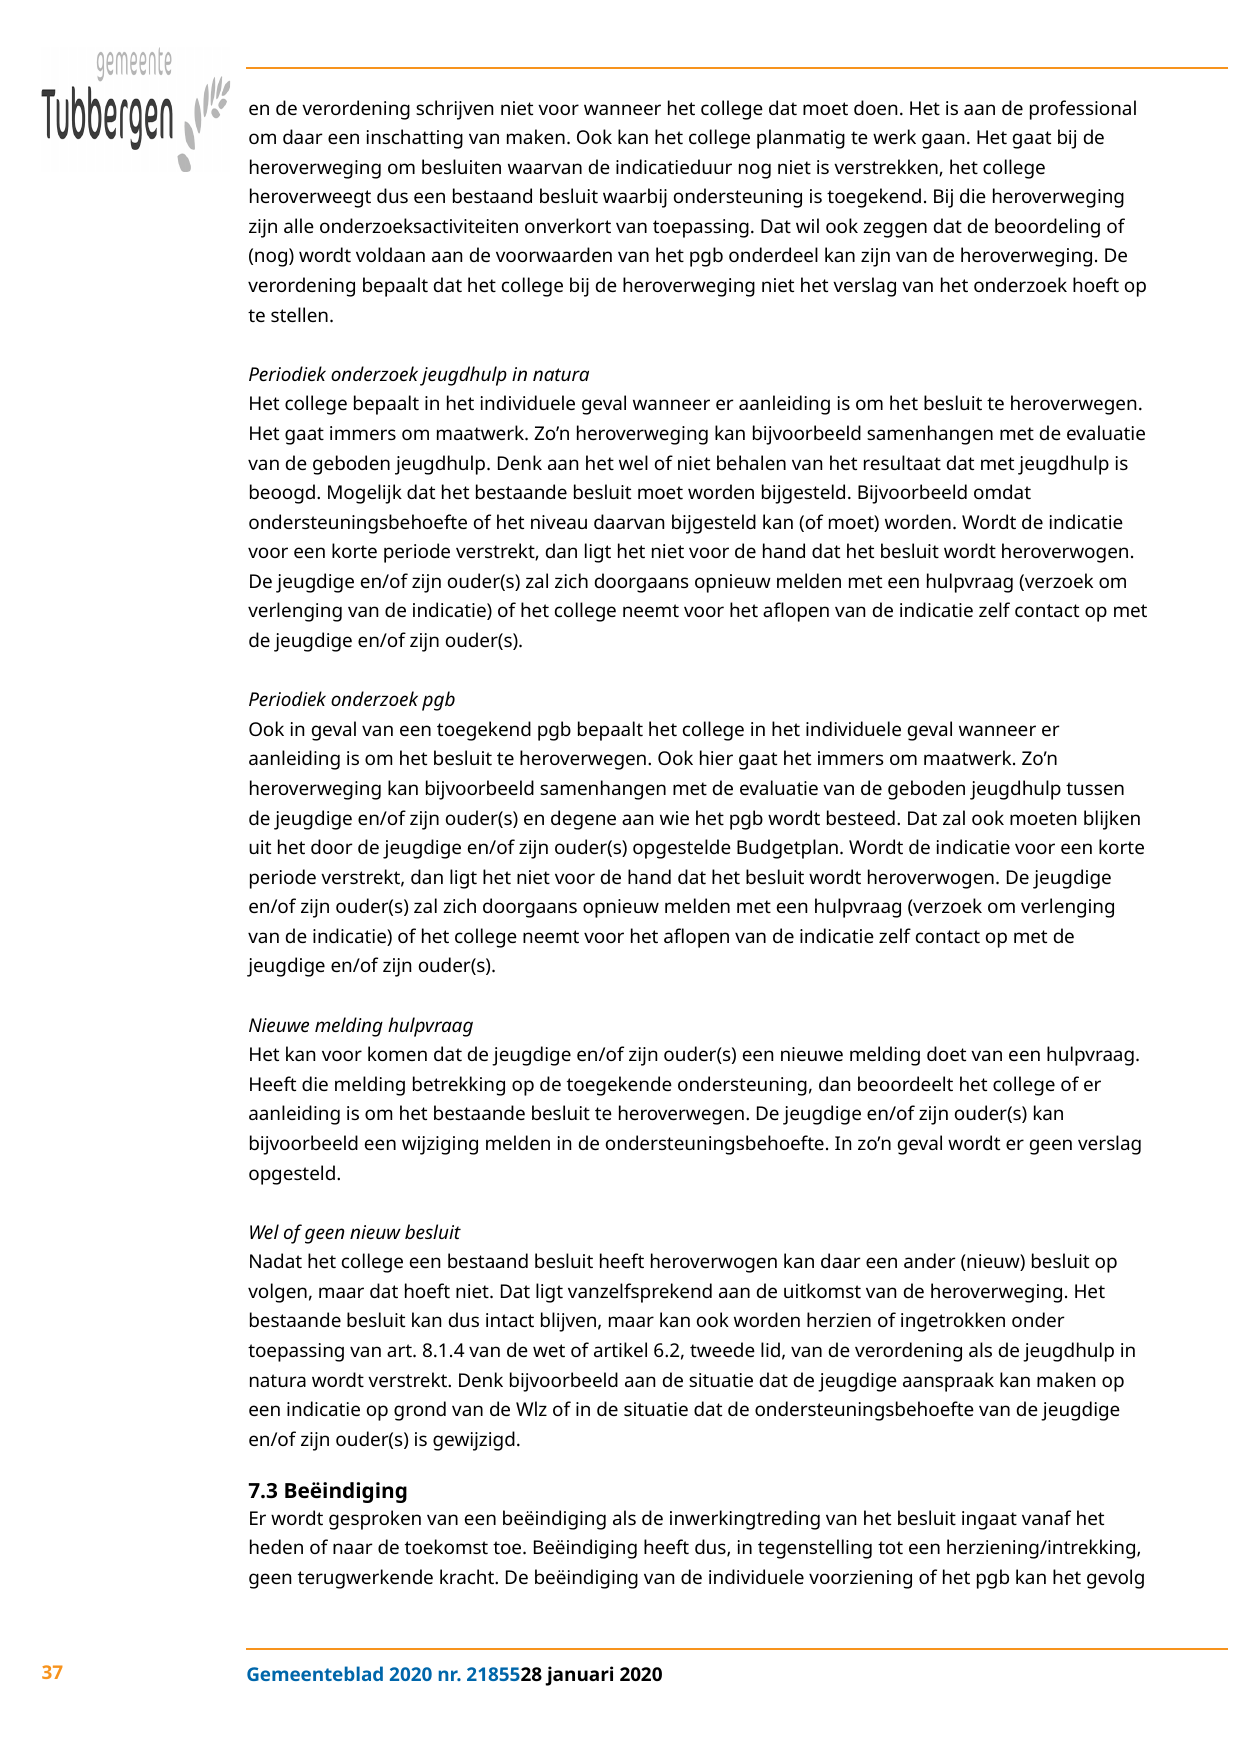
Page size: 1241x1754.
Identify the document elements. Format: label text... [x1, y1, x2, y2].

picture [41, 47, 231, 172]
text Periodiek onderzoek pgb [248, 686, 1152, 712]
text Het kan voor komen dat de jeugdige en/of zijn ouder(s) een nieuwe melding doet van een hulpvraag. Heeft die melding betrekking op de toegekende ondersteuning, dan beoordeelt het college of er aanleiding is om het bestaande besluit te heroverwegen. De jeugdige en/of zijn ouder(s) kan bijvoorbeeld een wijziging melden in de ondersteuningsbehoefte. In zo’n geval wordt er geen verslag opgesteld. [248, 1041, 1152, 1186]
text Er wordt gesproken van een beëindiging als de inwerkingtreding van het besluit ingaat vanaf het heden of naar de toekomst toe. Beëindiging heeft dus, in tegenstelling tot een herziening/intrekking, geen terugwerkende kracht. De beëindiging van de individuele voorziening of het pgb kan het gevolg [248, 1505, 1152, 1590]
text Het college bepaalt in het individuele geval wanneer er aanleiding is om het besluit te heroverwegen. Het gaat immers om maatwerk. Zo’n heroverweging kan bijvoorbeeld samenhangen met de evaluatie van de geboden jeugdhulp. Denk aan het wel of niet behalen van het resultaat dat met jeugdhulp is beoogd. Mogelijk dat het bestaande besluit moet worden bijgesteld. Bijvoorbeeld omdat ondersteuningsbehoefte of het niveau daarvan bijgesteld kan (of moet) worden. Wordt de indicatie voor een korte periode verstrekt, dan ligt het niet voor de hand dat het besluit wordt heroverwogen. De jeugdige en/of zijn ouder(s) zal zich doorgaans opnieuw melden met een hulpvraag (verzoek om verlenging van de indicatie) of het college neemt voor het aflopen van de indicatie zelf contact op met de jeugdige en/of zijn ouder(s). [248, 391, 1152, 653]
text Periodiek onderzoek jeugdhulp in natura [248, 361, 1152, 387]
text Ook in geval van een toegekend pgb bepaalt het college in het individuele geval wanneer er aanleiding is om het besluit te heroverwegen. Ook hier gaat het immers om maatwerk. Zo’n heroverweging kan bijvoorbeeld samenhangen met de evaluatie van de geboden jeugdhulp tussen de jeugdige en/of zijn ouder(s) en degene aan wie het pgb wordt besteed. Dat zal ook moeten blijken uit het door de jeugdige en/of zijn ouder(s) opgestelde Budgetplan. Wordt de indicatie voor een korte periode verstrekt, dan ligt het niet voor de hand dat het besluit wordt heroverwogen. De jeugdige en/of zijn ouder(s) zal zich doorgaans opnieuw melden met een hulpvraag (verzoek om verlenging van de indicatie) of het college neemt voor het aflopen van de indicatie zelf contact op met de jeugdige en/of zijn ouder(s). [248, 716, 1152, 978]
text 7.3 Beëindiging [248, 1476, 1152, 1505]
text Nieuwe melding hulpvraag [248, 1012, 1152, 1038]
text Wel of geen nieuw besluit [248, 1219, 1152, 1245]
text en de verordening schrijven niet voor wanneer het college dat moet doen. Het is aan de professional om daar een inschatting van maken. Ook kan het college planmatig te werk gaan. Het gaat bij de heroverweging om besluiten waarvan de indicatieduur nog niet is verstrekken, het college heroverweegt dus een bestaand besluit waarbij ondersteuning is toegekend. Bij die heroverweging zijn alle onderzoeksactiviteiten onverkort van toepassing. Dat wil ook zeggen dat de beoordeling of (nog) wordt voldaan aan de voorwaarden van het pgb onderdeel kan zijn van de heroverweging. De verordening bepaalt dat het college bij de heroverweging niet het verslag van het onderzoek hoeft op te stellen. [248, 95, 1152, 328]
text Nadat het college een bestaand besluit heeft heroverwogen kan daar een ander (nieuw) besluit op volgen, maar dat hoeft niet. Dat ligt vanzelfsprekend aan de uitkomst van de heroverweging. Het bestaande besluit kan dus intact blijven, maar kan ook worden herzien of ingetrokken onder toepassing van art. 8.1.4 van de wet of artikel 6.2, tweede lid, van de verordening als de jeugdhulp in natura wordt verstrekt. Denk bijvoorbeeld aan de situatie dat de jeugdige aanspraak kan maken op een indicatie op grond van de Wlz of in de situatie dat de ondersteuningsbehoefte van de jeugdige en/of zijn ouder(s) is gewijzigd. [248, 1248, 1152, 1452]
